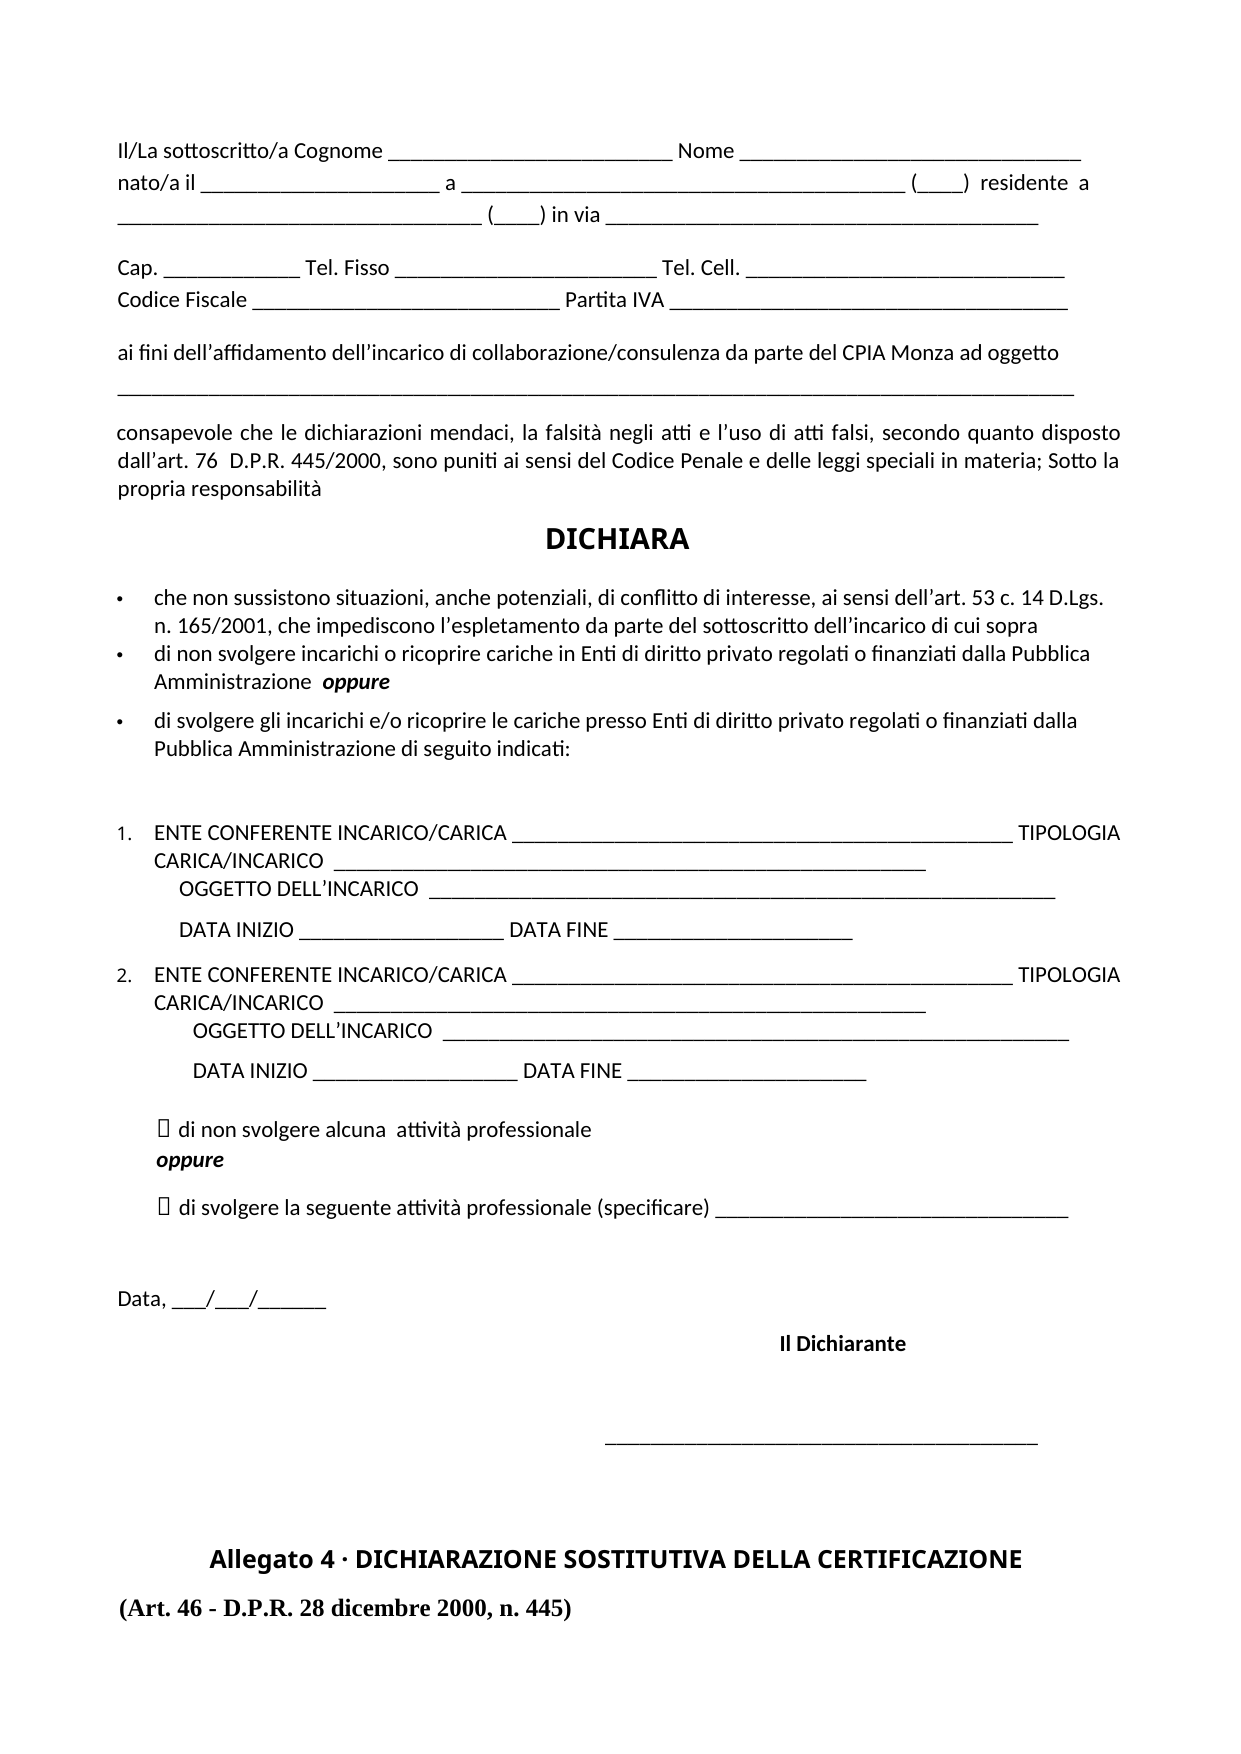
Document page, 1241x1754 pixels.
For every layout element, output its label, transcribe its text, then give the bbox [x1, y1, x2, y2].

list ENTE CONFERENTE INCARICO/CARICA ____________________________________________ TIPOLOGIA CARICA/INCARICO ____________________________________________________ [116, 818, 1122, 874]
list di non svolgere incarichi o ricoprire cariche in Enti di diritto privato regolati o finanziati dalla Pubblica Amministrazione oppure [116, 639, 1122, 695]
subtitle Allegato 4 · DICHIARAZIONE SOSTITUTIVA DELLA CERTIFICAZIONE [117, 1541, 1122, 1575]
subtitle DICHIARA [119, 518, 1122, 558]
text DATA INIZIO __________________ DATA FINE _____________________ [179, 915, 1122, 943]
text Il/La sottoscritto/a Cognome _________________________ Nome ______________________________ nato/a il _____________________ a _______________________________________ (____) residente a ________________________________ (____) in via ______________________________________ [117, 136, 1122, 228]
text Cap. ____________ Tel. Fisso _______________________ Tel. Cell. ____________________________ Codice Fiscale ___________________________ Partita IVA ___________________________________ [117, 253, 1122, 313]
list di svolgere gli incarichi e/o ricoprire le cariche presso Enti di diritto privato regolati o finanziati dalla Pubblica Amministrazione di seguito indicati: [116, 706, 1122, 762]
text OGGETTO DELL’INCARICO _______________________________________________________ [193, 1016, 1122, 1044]
list che non sussistono situazioni, anche potenziali, di conflitto di interesse, ai sensi dell’art. 53 c. 14 D.Lgs. n. 165/2001, che impediscono l’espletamento da parte del sottoscritto dell’incarico di cui sopra [116, 583, 1122, 639]
text ______________________________________ [73, 1420, 1122, 1448]
text Il Dichiarante [73, 1329, 1122, 1357]
list ENTE CONFERENTE INCARICO/CARICA ____________________________________________ TIPOLOGIA CARICA/INCARICO ____________________________________________________ [116, 960, 1122, 1016]
text consapevole che le dichiarazioni mendaci, la falsità negli atti e l’uso di atti falsi, secondo quanto disposto dall’art. 76 D.P.R. 445/2000, sono puniti ai sensi del Codice Penale e delle leggi speciali in materia; Sotto la propria responsabilità [116, 418, 1123, 502]
text  di svolgere la seguente attività professionale (specificare) _______________________________ [156, 1188, 1122, 1222]
text ai fini dell’affidamento dell’incarico di collaborazione/consulenza da parte del CPIA Monza ad oggetto ____________________________________________________________________________________ [117, 338, 1122, 399]
subtitle (Art. 46 - D.P.R. 28 dicembre 2000, n. 445) [119, 1593, 1122, 1621]
text OGGETTO DELL’INCARICO _______________________________________________________ [179, 874, 1122, 903]
text Data, ___/___/______ [117, 1284, 1122, 1312]
text DATA INIZIO __________________ DATA FINE _____________________ [193, 1057, 1122, 1085]
text  di non svolgere alcuna attività professionale oppure [156, 1111, 695, 1173]
